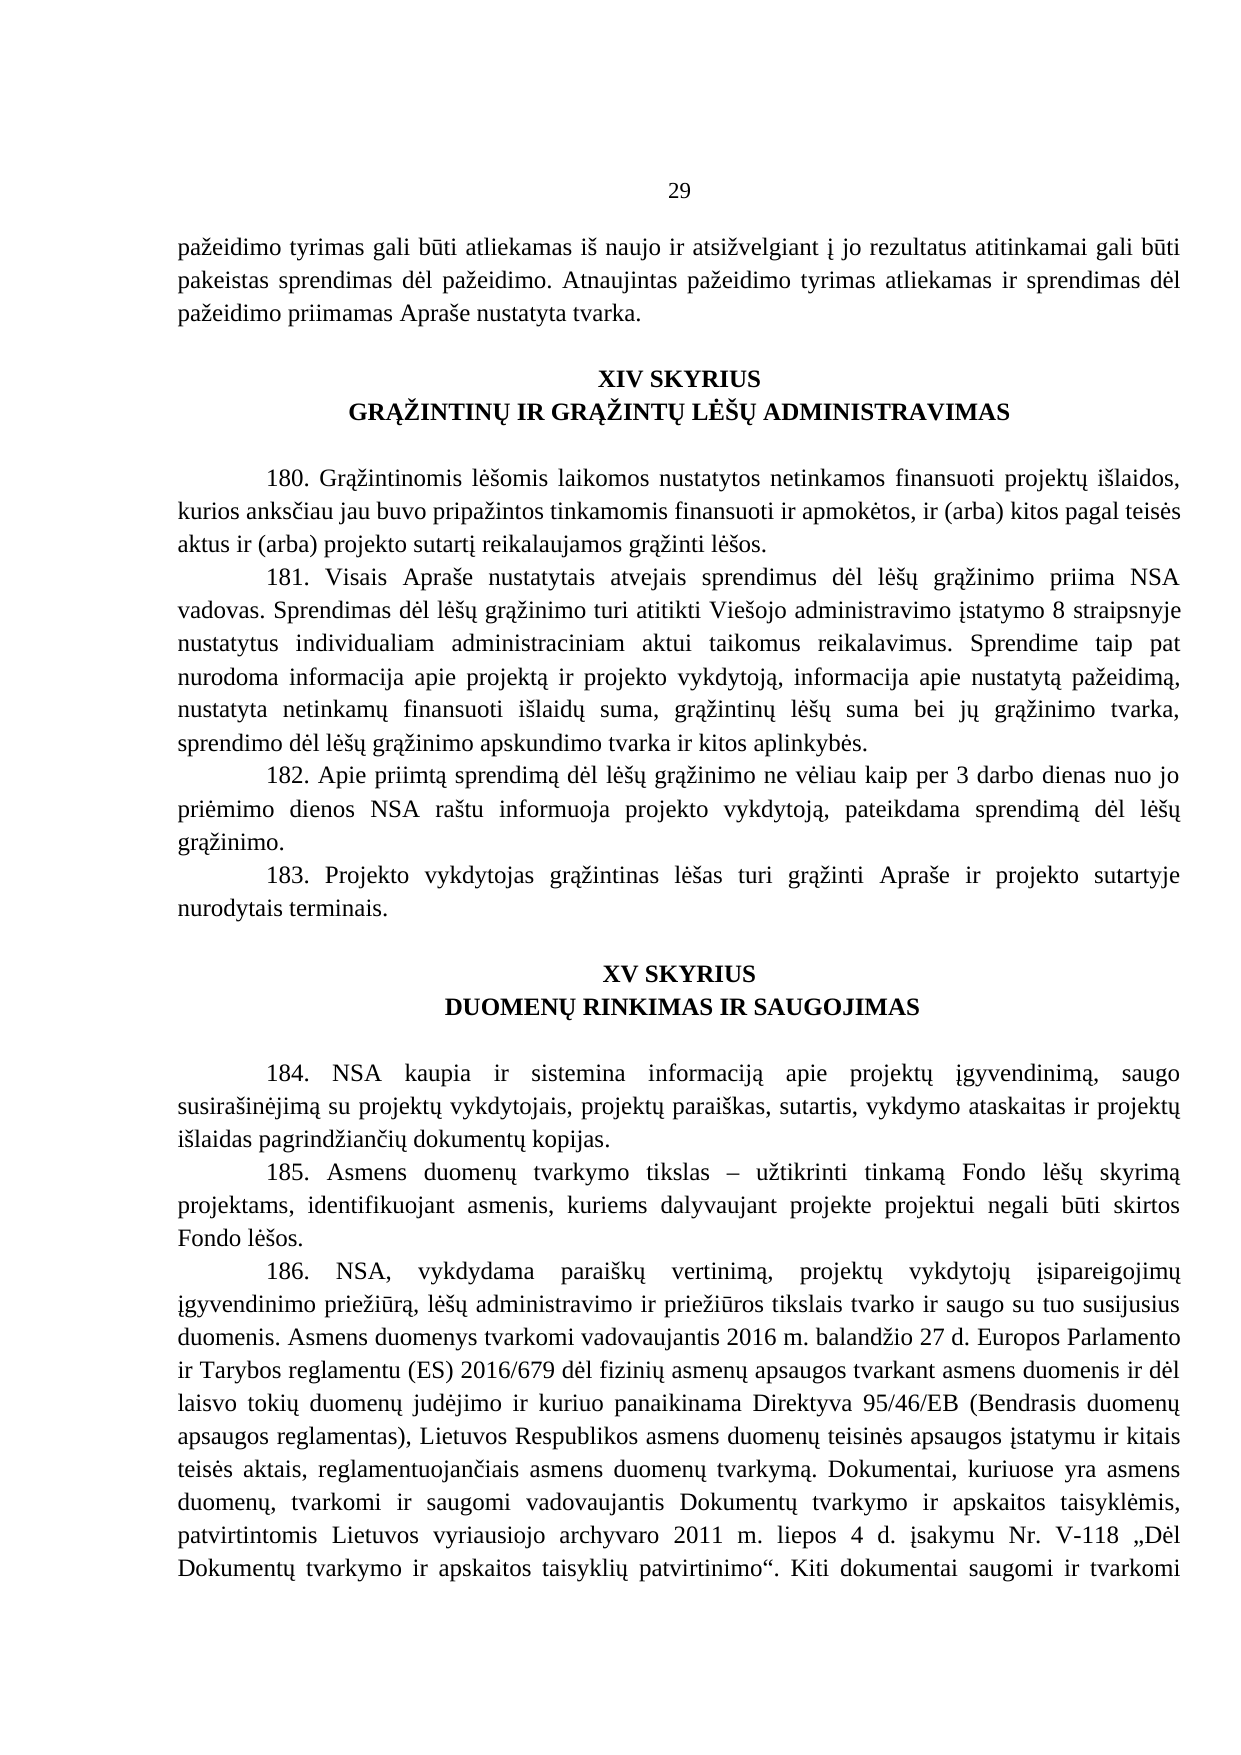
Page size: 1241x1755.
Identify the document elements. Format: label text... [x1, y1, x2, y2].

text 180. Grąžintinomis lėšomis laikomos nustatytos netinkamos finansuoti projektų išlaidos, kurios anksčiau jau buvo pripažintos tinkamomis finansuoti ir apmokėtos, ir (arba) kitos pagal teisės aktus ir (arba) projekto sutartį reikalaujamos grąžinti lėšos. [177, 463, 1181, 558]
text 185. Asmens duomenų tvarkymo tikslas – užtikrinti tinkamą Fondo lėšų skyrimą projektams, identifikuojant asmenis, kuriems dalyvaujant projekte projektui negali būti skirtos Fondo lėšos. [177, 1157, 1181, 1252]
text DUOMENŲ RINKIMAS IR SAUGOJIMAS [177, 992, 1181, 1021]
text 181. Visais Apraše nustatytais atvejais sprendimus dėl lėšų grąžinimo priima NSA vadovas. Sprendimas dėl lėšų grąžinimo turi atitikti Viešojo administravimo įstatymo 8 straipsnyje nustatytus individualiam administraciniam aktui taikomus reikalavimus. Sprendime taip pat nurodoma informacija apie projektą ir projekto vykdytoją, informacija apie nustatytą pažeidimą, nustatyta netinkamų finansuoti išlaidų suma, grąžintinų lėšų suma bei jų grąžinimo tvarka, sprendimo dėl lėšų grąžinimo apskundimo tvarka ir kitos aplinkybės. [177, 562, 1181, 756]
text 183. Projekto vykdytojas grąžintinas lėšas turi grąžinti Apraše ir projekto sutartyje nurodytais terminais. [177, 860, 1181, 921]
text GRĄŽINTINŲ IR GRĄŽINTŲ LĖŠŲ ADMINISTRAVIMAS [177, 397, 1181, 426]
text 186. NSA, vykdydama paraiškų vertinimą, projektų vykdytojų įsipareigojimų įgyvendinimo priežiūrą, lėšų administravimo ir priežiūros tikslais tvarko ir saugo su tuo susijusius duomenis. Asmens duomenys tvarkomi vadovaujantis 2016 m. balandžio 27 d. Europos Parlamento ir Tarybos reglamentu (ES) 2016/679 dėl fizinių asmenų apsaugos tvarkant asmens duomenis ir dėl laisvo tokių duomenų judėjimo ir kuriuo panaikinama Direktyva 95/46/EB (Bendrasis duomenų apsaugos reglamentas), Lietuvos Respublikos asmens duomenų teisinės apsaugos įstatymu ir kitais teisės aktais, reglamentuojančiais asmens duomenų tvarkymą. Dokumentai, kuriuose yra asmens duomenų, tvarkomi ir saugomi vadovaujantis Dokumentų tvarkymo ir apskaitos taisyklėmis, patvirtintomis Lietuvos vyriausiojo archyvaro 2011 m. liepos 4 d. įsakymu Nr. V-118 „Dėl Dokumentų tvarkymo ir apskaitos taisyklių patvirtinimo“. Kiti dokumentai saugomi ir tvarkomi [177, 1256, 1181, 1582]
text pažeidimo tyrimas gali būti atliekamas iš naujo ir atsižvelgiant į jo rezultatus atitinkamai gali būti pakeistas sprendimas dėl pažeidimo. Atnaujintas pažeidimo tyrimas atliekamas ir sprendimas dėl pažeidimo priimamas Apraše nustatyta tvarka. [177, 232, 1181, 327]
text 182. Apie priimtą sprendimą dėl lėšų grąžinimo ne vėliau kaip per 3 darbo dienas nuo jo priėmimo dienos NSA raštu informuoja projekto vykdytoją, pateikdama sprendimą dėl lėšų grąžinimo. [177, 761, 1181, 855]
text XIV SKYRIUS [177, 364, 1181, 393]
text XV SKYRIUS [177, 959, 1181, 987]
text 184. NSA kaupia ir sistemina informaciją apie projektų įgyvendinimą, saugo susirašinėjimą su projektų vykdytojais, projektų paraiškas, sutartis, vykdymo ataskaitas ir projektų išlaidas pagrindžiančių dokumentų kopijas. [177, 1058, 1181, 1153]
